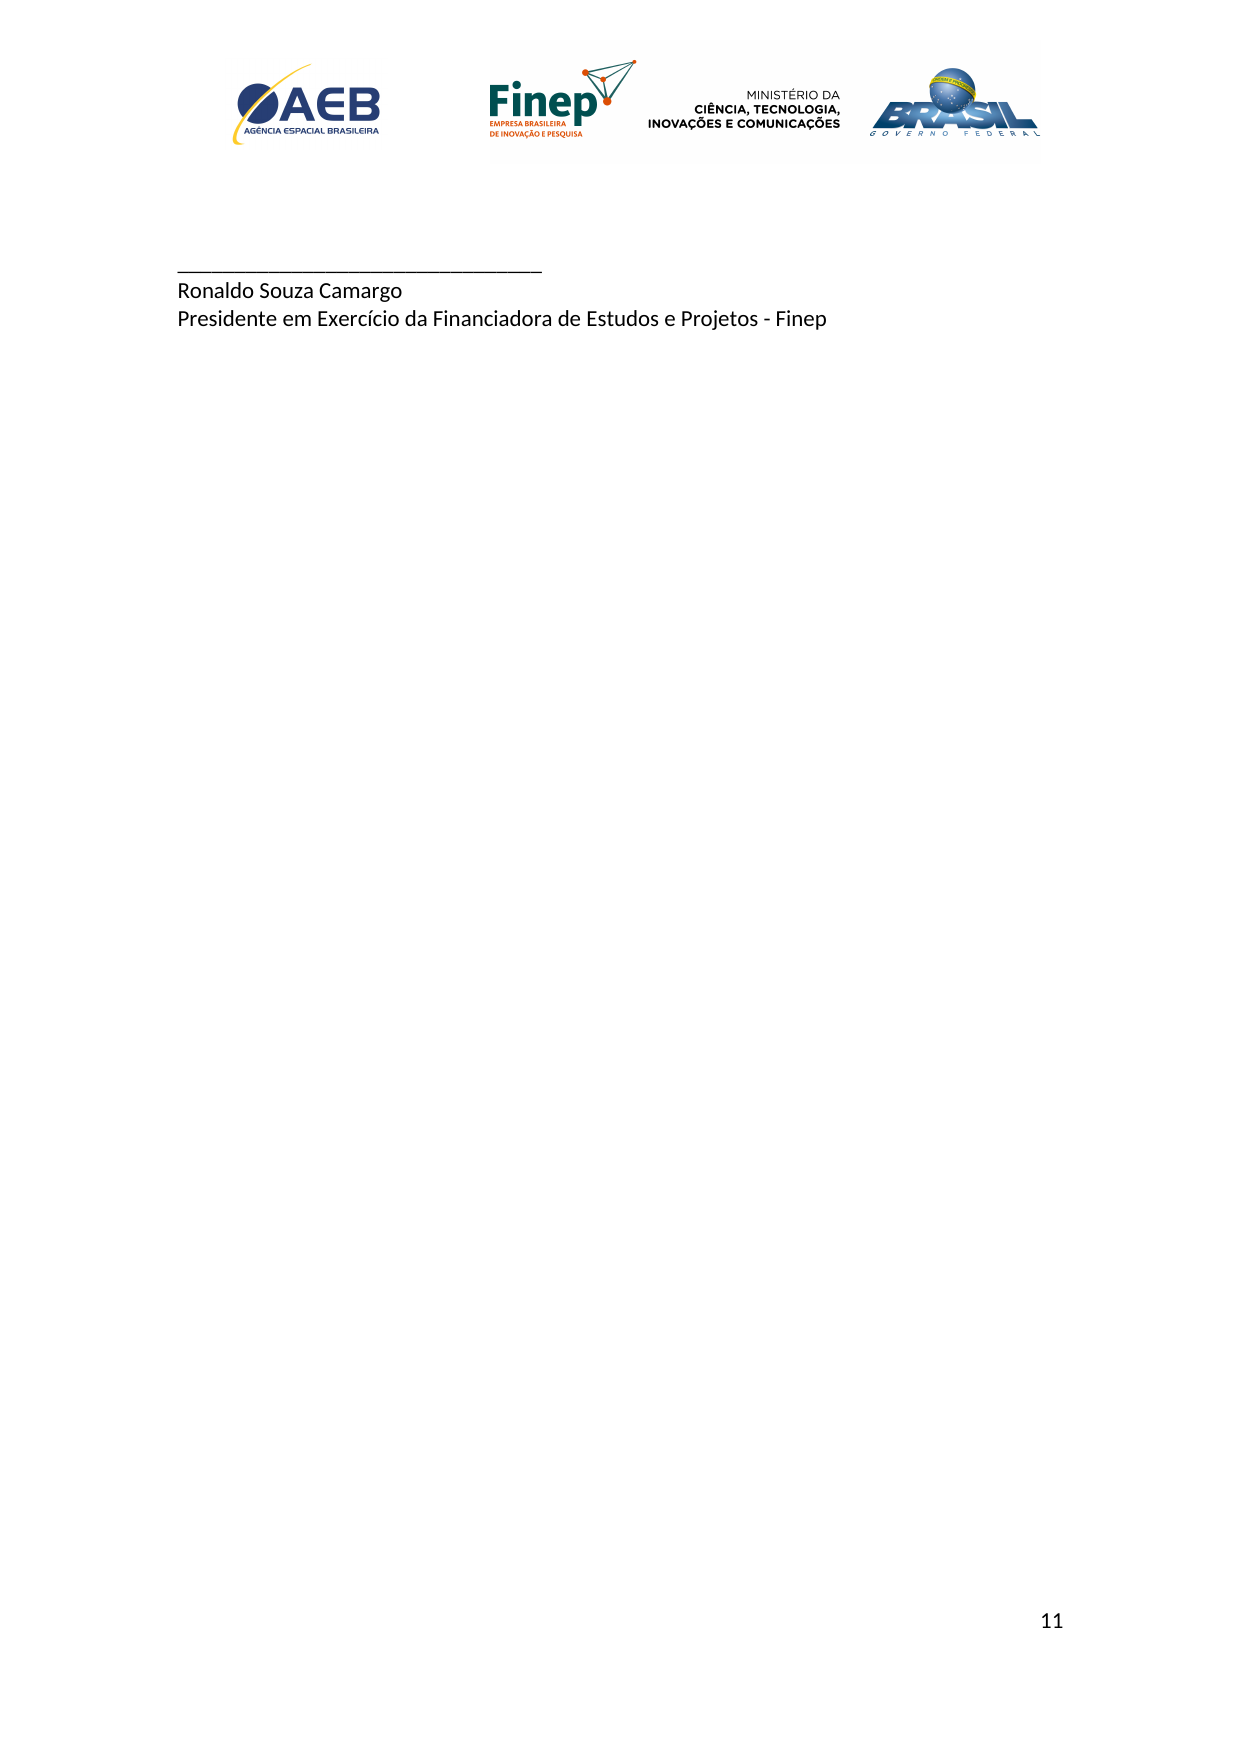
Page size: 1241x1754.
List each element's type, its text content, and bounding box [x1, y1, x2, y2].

text ________________________________ [177, 248, 1063, 276]
text Ronaldo Souza Camargo [177, 276, 1063, 304]
text Presidente em Exercício da Financiadora de Estudos e Projetos - Finep [177, 304, 1063, 332]
